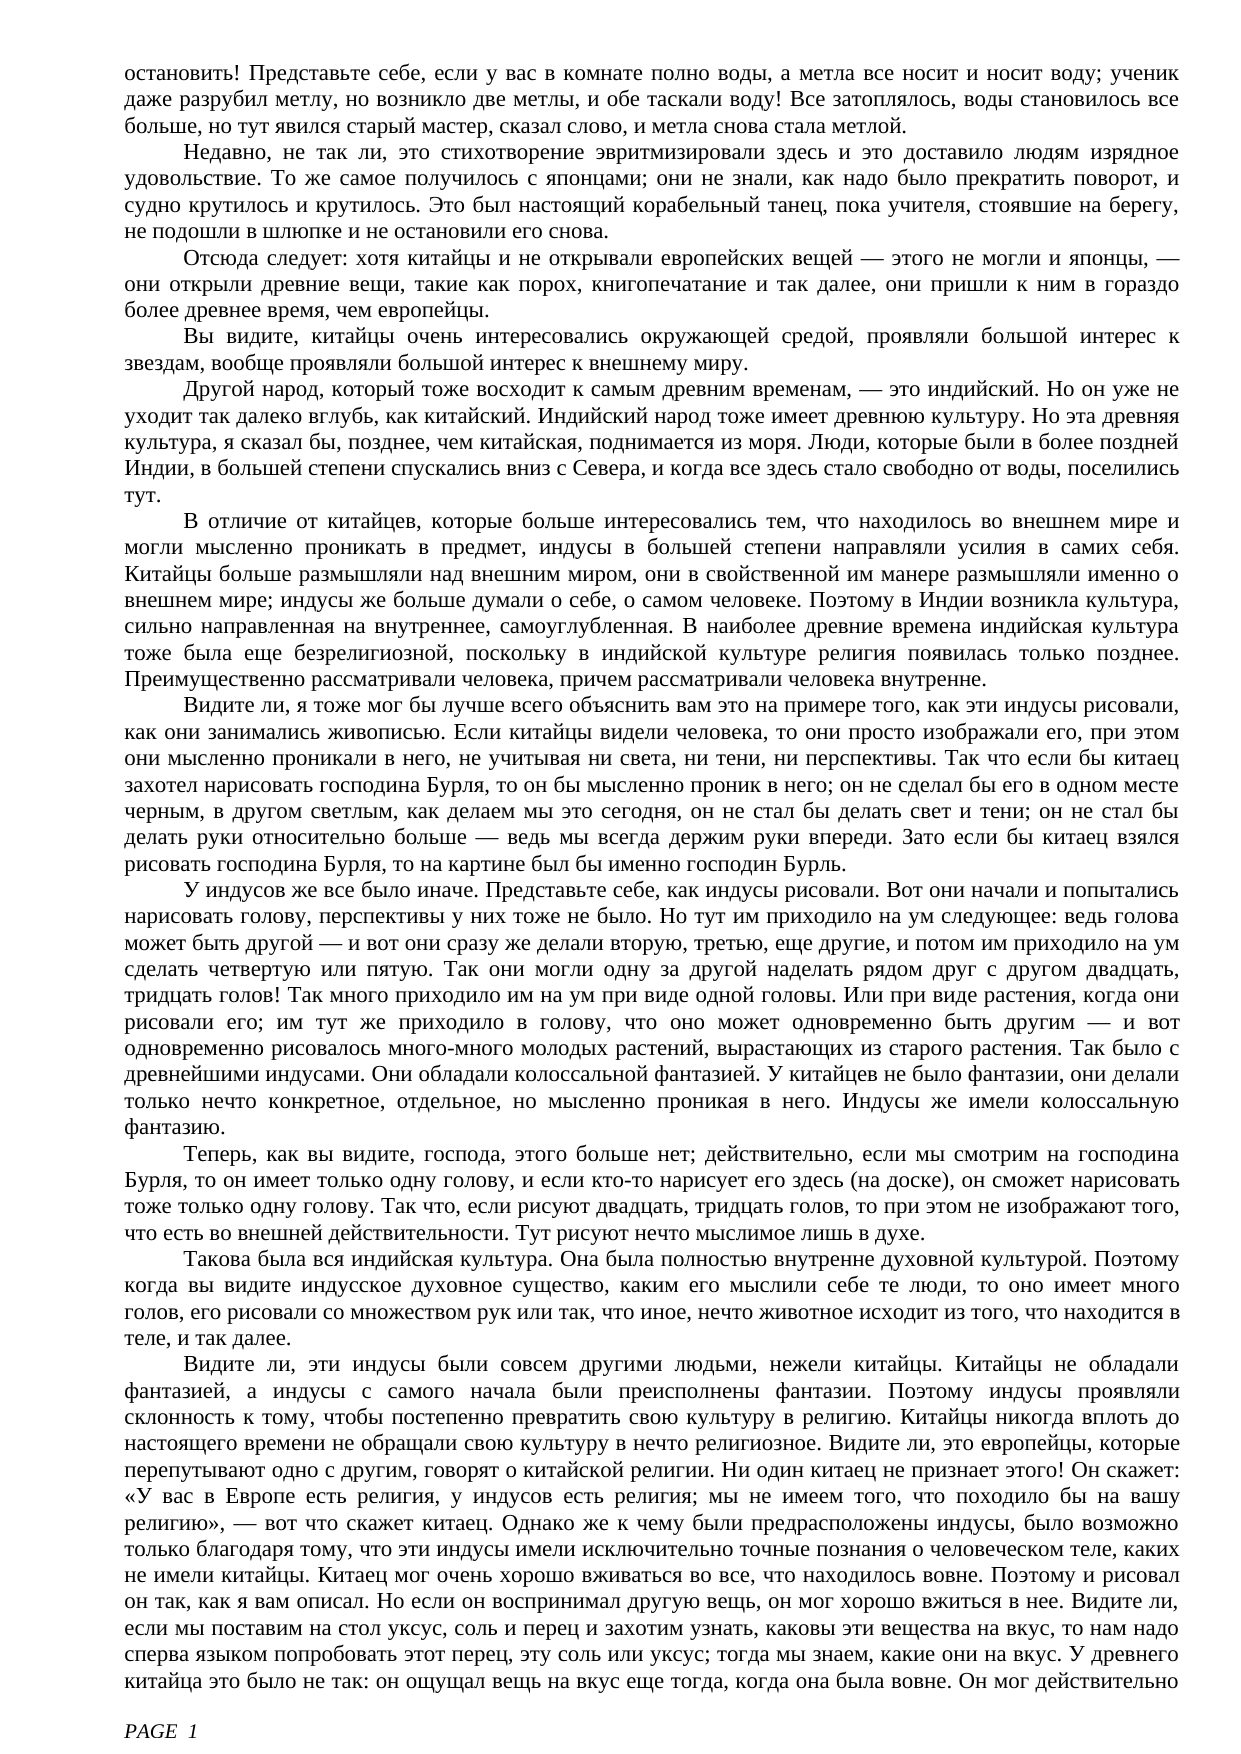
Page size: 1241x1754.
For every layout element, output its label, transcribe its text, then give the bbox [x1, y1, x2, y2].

text остановить! Представьте себе, если у вас в комнате полно воды, а метла все носит и носит воду; ученик даже разрубил метлу, но возникло две метлы, и обе таскали воду! Все затоплялось, воды становилось все больше, но тут явился старый мастер, сказал слово, и метла снова стала метлой. [124, 59, 1181, 138]
text Такова была вся индийская культура. Она была полностью внутренне духовной культурой. Поэтому когда вы видите индусское духовное существо, каким его мыслили себе те люди, то оно имеет много голов, его рисовали со множеством рук или так, что иное, нечто животное исходит из того, что находится в теле, и так далее. [124, 1245, 1181, 1350]
text Вы видите, китайцы очень интересовались окружающей средой, проявляли большой интерес к звездам, вообще проявляли большой интерес к внешнему миру. [124, 323, 1181, 375]
text Видите ли, я тоже мог бы лучше всего объяснить вам это на примере того, как эти индусы рисовали, как они занимались живописью. Если китайцы видели человека, то они просто изображали его, при этом они мысленно проникали в него, не учитывая ни света, ни тени, ни перспективы. Так что если бы китаец захотел нарисовать господина Бурля, то он бы мысленно проник в него; он не сделал бы его в одном месте черным, в другом светлым, как делаем мы это сегодня, он не стал бы делать свет и тени; он не стал бы делать руки относительно больше — ведь мы всегда держим руки впереди. Зато если бы китаец взялся рисовать господина Бурля, то на картине был бы именно господин Бурль. [124, 692, 1181, 876]
text В отличие от китайцев, которые больше интересовались тем, что находилось во внешнем мире и могли мысленно проникать в предмет, индусы в большей степени направляли усилия в самих себя. Китайцы больше размышляли над внешним миром, они в свойственной им манере размышляли именно о внешнем мире; индусы же больше думали о себе, о самом человеке. Поэтому в Индии возникла культура, сильно направленная на внутреннее, самоуглубленная. В наиболее древние времена индийская культура тоже была еще безрелигиозной, поскольку в индийской культуре религия появилась только позднее. Преимущественно рассматривали человека, причем рассматривали человека внутренне. [124, 507, 1181, 692]
text Теперь, как вы видите, господа, этого больше нет; действительно, если мы смотрим на господина Бурля, то он имеет только одну голову, и если кто-то нарисует его здесь (на доске), он сможет нарисовать тоже только одну голову. Так что, если рисуют двадцать, тридцать голов, то при этом не изображают того, что есть во внешней действительности. Тут рисуют нечто мыслимое лишь в духе. [124, 1139, 1181, 1245]
text Отсюда следует: хотя китайцы и не открывали европейских вещей — этого не могли и японцы, — они открыли древние вещи, такие как порох, книгопечатание и так далее, они пришли к ним в гораздо более древнее время, чем европейцы. [124, 243, 1181, 323]
text Недавно, не так ли, это стихотворение эвритмизировали здесь и это доставило людям изрядное удовольствие. То же самое получилось с японцами; они не знали, как надо было прекратить поворот, и судно крутилось и крутилось. Это был настоящий корабельный танец, пока учителя, стоявшие на берегу, не подошли в шлюпке и не остановили его снова. [124, 138, 1181, 243]
text Видите ли, эти индусы были совсем другими людьми, нежели китайцы. Китайцы не обладали фантазией, а индусы с самого начала были преисполнены фантазии. Поэтому индусы проявляли склонность к тому, чтобы постепенно превратить свою культуру в религию. Китайцы никогда вплоть до настоящего времени не обращали свою культуру в нечто религиозное. Видите ли, это европейцы, которые перепутывают одно с другим, говорят о китайской религии. Ни один китаец не признает этого! Он скажет: «У вас в Европе есть религия, у индусов есть религия; мы не имеем того, что походило бы на вашу религию», — вот что скажет китаец. Однако же к чему были предрасположены индусы, было возможно только благодаря тому, что эти индусы имели исключительно точные познания о человеческом теле, каких не имели китайцы. Китаец мог очень хорошо вживаться во все, что находилось вовне. Поэтому и рисовал он так, как я вам описал. Но если он воспринимал другую вещь, он мог хорошо вжиться в нее. Видите ли, если мы поставим на стол уксус, соль и перец и захотим узнать, каковы эти вещества на вкус, то нам надо сперва языком попробовать этот перец, эту соль или уксус; тогда мы знаем, какие они на вкус. У древнего китайца это было не так: он ощущал вещь на вкус еще тогда, когда она была вовне. Он мог действительно [124, 1350, 1181, 1693]
text Другой народ, который тоже восходит к самым древним временам, — это индийский. Но он уже не уходит так далеко вглубь, как китайский. Индийский народ тоже имеет древнюю культуру. Но эта древняя культура, я сказал бы, позднее, чем китайская, поднимается из моря. Люди, которые были в более поздней Индии, в большей степени спускались вниз с Севера, и когда все здесь стало свободно от воды, поселились тут. [124, 375, 1181, 507]
text У индусов же все было иначе. Представьте себе, как индусы рисовали. Вот они начали и попытались нарисовать голову, перспективы у них тоже не было. Но тут им приходило на ум следующее: ведь голова может быть другой — и вот они сразу же делали вторую, третью, еще другие, и потом им приходило на ум сделать четвертую или пятую. Так они могли одну за другой наделать рядом друг с другом двадцать, тридцать голов! Так много приходило им на ум при виде одной головы. Или при виде растения, когда они рисовали его; им тут же приходило в голову, что оно может одновременно быть другим — и вот одновременно рисовалось много-много молодых растений, вырастающих из старого растения. Так было с древнейшими индусами. Они обладали колоссальной фантазией. У китайцев не было фантазии, они делали только нечто конкретное, отдельное, но мысленно проникая в него. Индусы же имели колоссальную фантазию. [124, 876, 1181, 1139]
